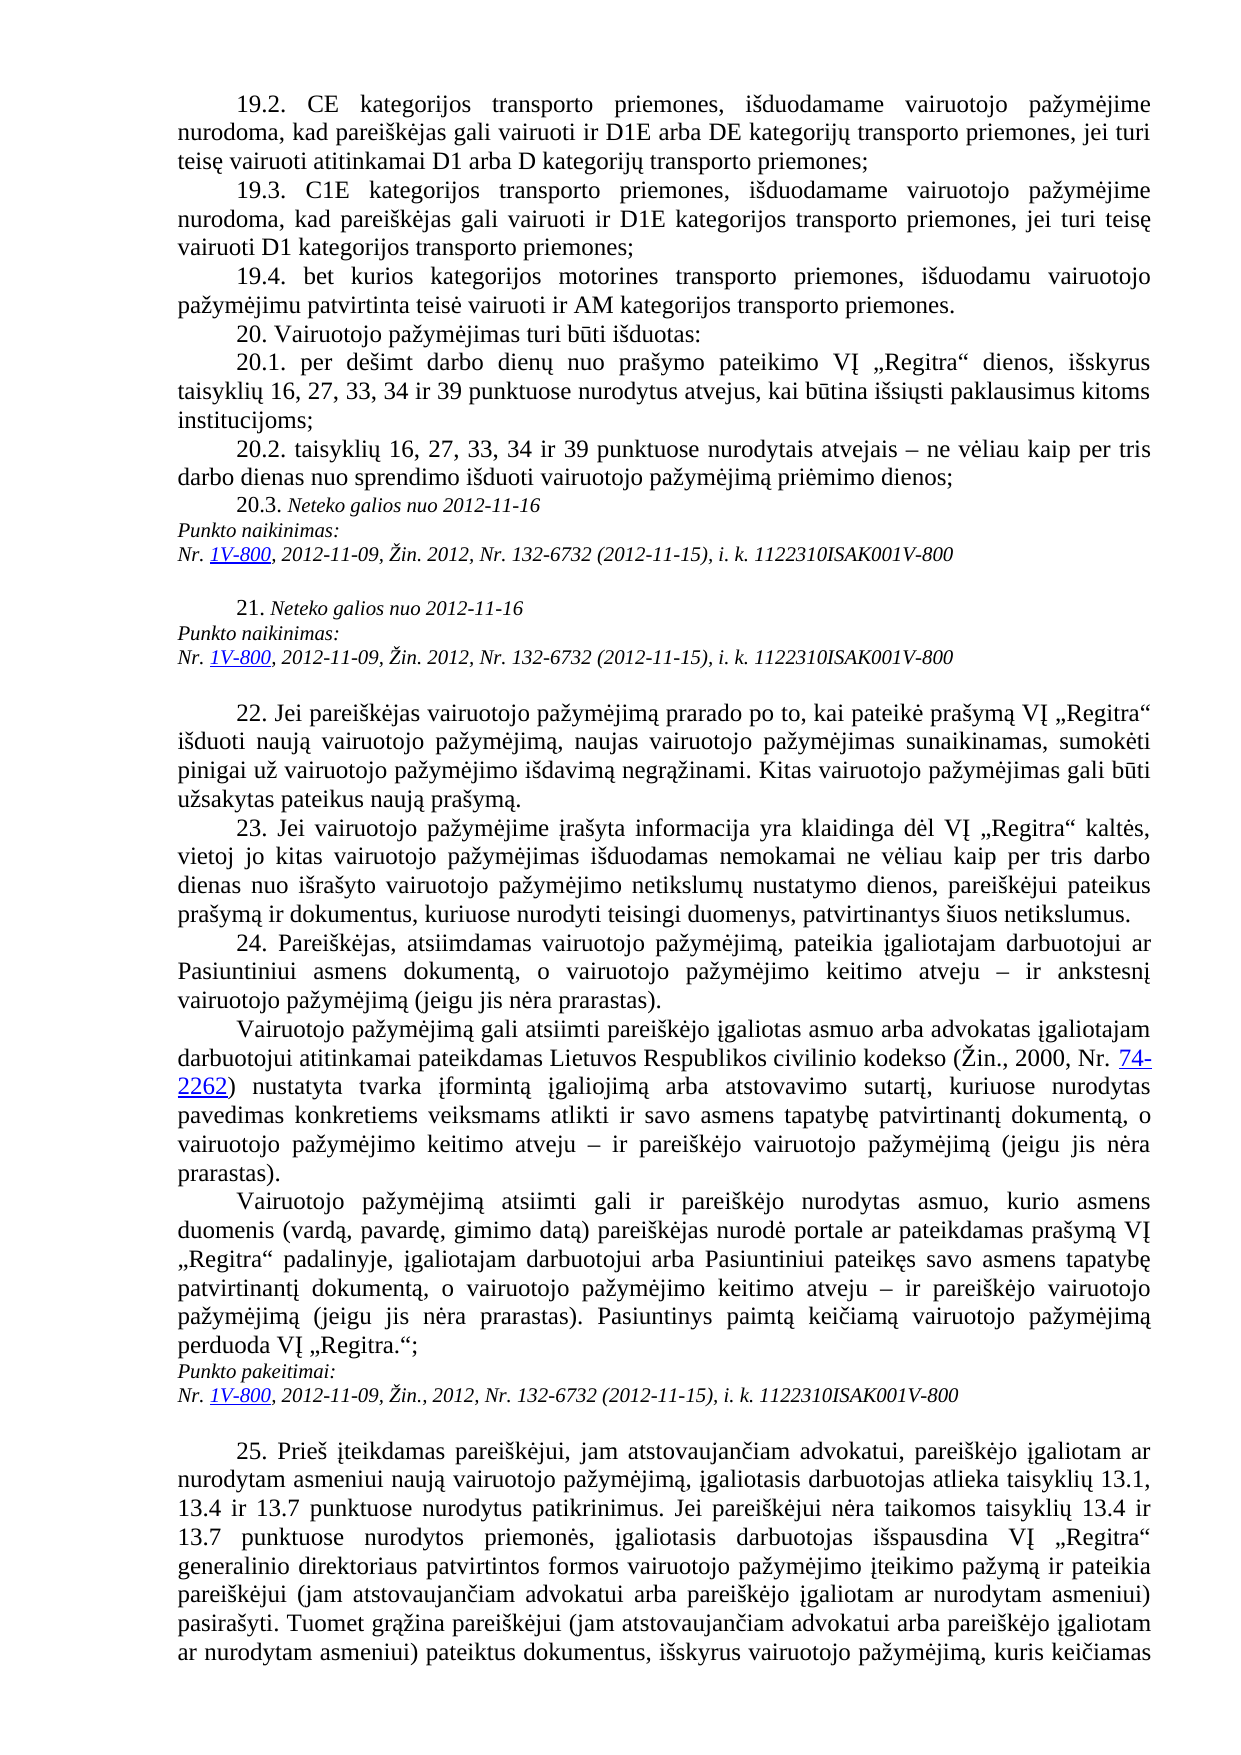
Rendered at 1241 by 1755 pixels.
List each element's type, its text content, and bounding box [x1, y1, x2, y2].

text Vairuotojo pažymėjimą gali atsiimti pareiškėjo įgaliotas asmuo arba advokatas įgaliotajam darbuotojui atitinkamai pateikdamas Lietuvos Respublikos civilinio kodekso (Žin., 2000, Nr. 74-2262) nustatyta tvarka įformintą įgaliojimą arba atstovavimo sutartį, kuriuose nurodytas pavedimas konkretiems veiksmams atlikti ir savo asmens tapatybę patvirtinantį dokumentą, o vairuotojo pažymėjimo keitimo atveju – ir pareiškėjo vairuotojo pažymėjimą (jeigu jis nėra prarastas). [177, 1014, 1152, 1186]
text 19.3. C1E kategorijos transporto priemones, išduodamame vairuotojo pažymėjime nurodoma, kad pareiškėjas gali vairuoti ir D1E kategorijos transporto priemones, jei turi teisę vairuoti D1 kategorijos transporto priemones; [177, 175, 1152, 261]
text 20.2. taisyklių 16, 27, 33, 34 ir 39 punktuose nurodytais atvejais – ne vėliau kaip per tris darbo dienas nuo sprendimo išduoti vairuotojo pažymėjimą priėmimo dienos; [177, 434, 1152, 491]
text Nr. 1V-800, 2012-11-09, Žin. 2012, Nr. 132-6732 (2012-11-15), i. k. 1122310ISAK001V-800 [177, 542, 1152, 566]
text 20.3. Neteko galios nuo 2012-11-16 [177, 491, 1152, 517]
text Nr. 1V-800, 2012-11-09, Žin., 2012, Nr. 132-6732 (2012-11-15), i. k. 1122310ISAK001V-800 [177, 1383, 1152, 1407]
text 19.4. bet kurios kategorijos motorines transporto priemones, išduodamu vairuotojo pažymėjimu patvirtinta teisė vairuoti ir AM kategorijos transporto priemones. [177, 261, 1152, 319]
text 23. Jei vairuotojo pažymėjime įrašyta informacija yra klaidinga dėl VĮ „Regitra“ kaltės, vietoj jo kitas vairuotojo pažymėjimas išduodamas nemokamai ne vėliau kaip per tris darbo dienas nuo išrašyto vairuotojo pažymėjimo netikslumų nustatymo dienos, pareiškėjui pateikus prašymą ir dokumentus, kuriuose nurodyti teisingi duomenys, patvirtinantys šiuos netikslumus. [177, 813, 1152, 928]
text 25. Prieš įteikdamas pareiškėjui, jam atstovaujančiam advokatui, pareiškėjo įgaliotam ar nurodytam asmeniui naują vairuotojo pažymėjimą, įgaliotasis darbuotojas atlieka taisyklių 13.1, 13.4 ir 13.7 punktuose nurodytus patikrinimus. Jei pareiškėjui nėra taikomos taisyklių 13.4 ir 13.7 punktuose nurodytos priemonės, įgaliotasis darbuotojas išspausdina VĮ „Regitra“ generalinio direktoriaus patvirtintos formos vairuotojo pažymėjimo įteikimo pažymą ir pateikia pareiškėjui (jam atstovaujančiam advokatui arba pareiškėjo įgaliotam ar nurodytam asmeniui) pasirašyti. Tuomet grąžina pareiškėjui (jam atstovaujančiam advokatui arba pareiškėjo įgaliotam ar nurodytam asmeniui) pateiktus dokumentus, išskyrus vairuotojo pažymėjimą, kuris keičiamas [177, 1436, 1152, 1666]
text 24. Pareiškėjas, atsiimdamas vairuotojo pažymėjimą, pateikia įgaliotajam darbuotojui ar Pasiuntiniui asmens dokumentą, o vairuotojo pažymėjimo keitimo atveju – ir ankstesnį vairuotojo pažymėjimą (jeigu jis nėra prarastas). [177, 928, 1152, 1014]
text Punkto pakeitimai: [177, 1359, 1152, 1383]
text Nr. 1V-800, 2012-11-09, Žin. 2012, Nr. 132-6732 (2012-11-15), i. k. 1122310ISAK001V-800 [177, 645, 1152, 669]
text Punkto naikinimas: [177, 621, 1152, 645]
text 21. Neteko galios nuo 2012-11-16 [177, 594, 1152, 621]
text 20. Vairuotojo pažymėjimas turi būti išduotas: [177, 319, 1152, 347]
text 20.1. per dešimt darbo dienų nuo prašymo pateikimo VĮ „Regitra“ dienos, išskyrus taisyklių 16, 27, 33, 34 ir 39 punktuose nurodytus atvejus, kai būtina išsiųsti paklausimus kitoms institucijoms; [177, 347, 1152, 434]
text Vairuotojo pažymėjimą atsiimti gali ir pareiškėjo nurodytas asmuo, kurio asmens duomenis (vardą, pavardę, gimimo datą) pareiškėjas nurodė portale ar pateikdamas prašymą VĮ „Regitra“ padalinyje, įgaliotajam darbuotojui arba Pasiuntiniui pateikęs savo asmens tapatybę patvirtinantį dokumentą, o vairuotojo pažymėjimo keitimo atveju – ir pareiškėjo vairuotojo pažymėjimą (jeigu jis nėra prarastas). Pasiuntinys paimtą keičiamą vairuotojo pažymėjimą perduoda VĮ „Regitra.“; [177, 1186, 1152, 1359]
text 19.2. CE kategorijos transporto priemones, išduodamame vairuotojo pažymėjime nurodoma, kad pareiškėjas gali vairuoti ir D1E arba DE kategorijų transporto priemones, jei turi teisę vairuoti atitinkamai D1 arba D kategorijų transporto priemones; [177, 89, 1152, 175]
text 22. Jei pareiškėjas vairuotojo pažymėjimą prarado po to, kai pateikė prašymą VĮ „Regitra“ išduoti naują vairuotojo pažymėjimą, naujas vairuotojo pažymėjimas sunaikinamas, sumokėti pinigai už vairuotojo pažymėjimo išdavimą negrąžinami. Kitas vairuotojo pažymėjimas gali būti užsakytas pateikus naują prašymą. [177, 698, 1152, 813]
text Punkto naikinimas: [177, 517, 1152, 542]
